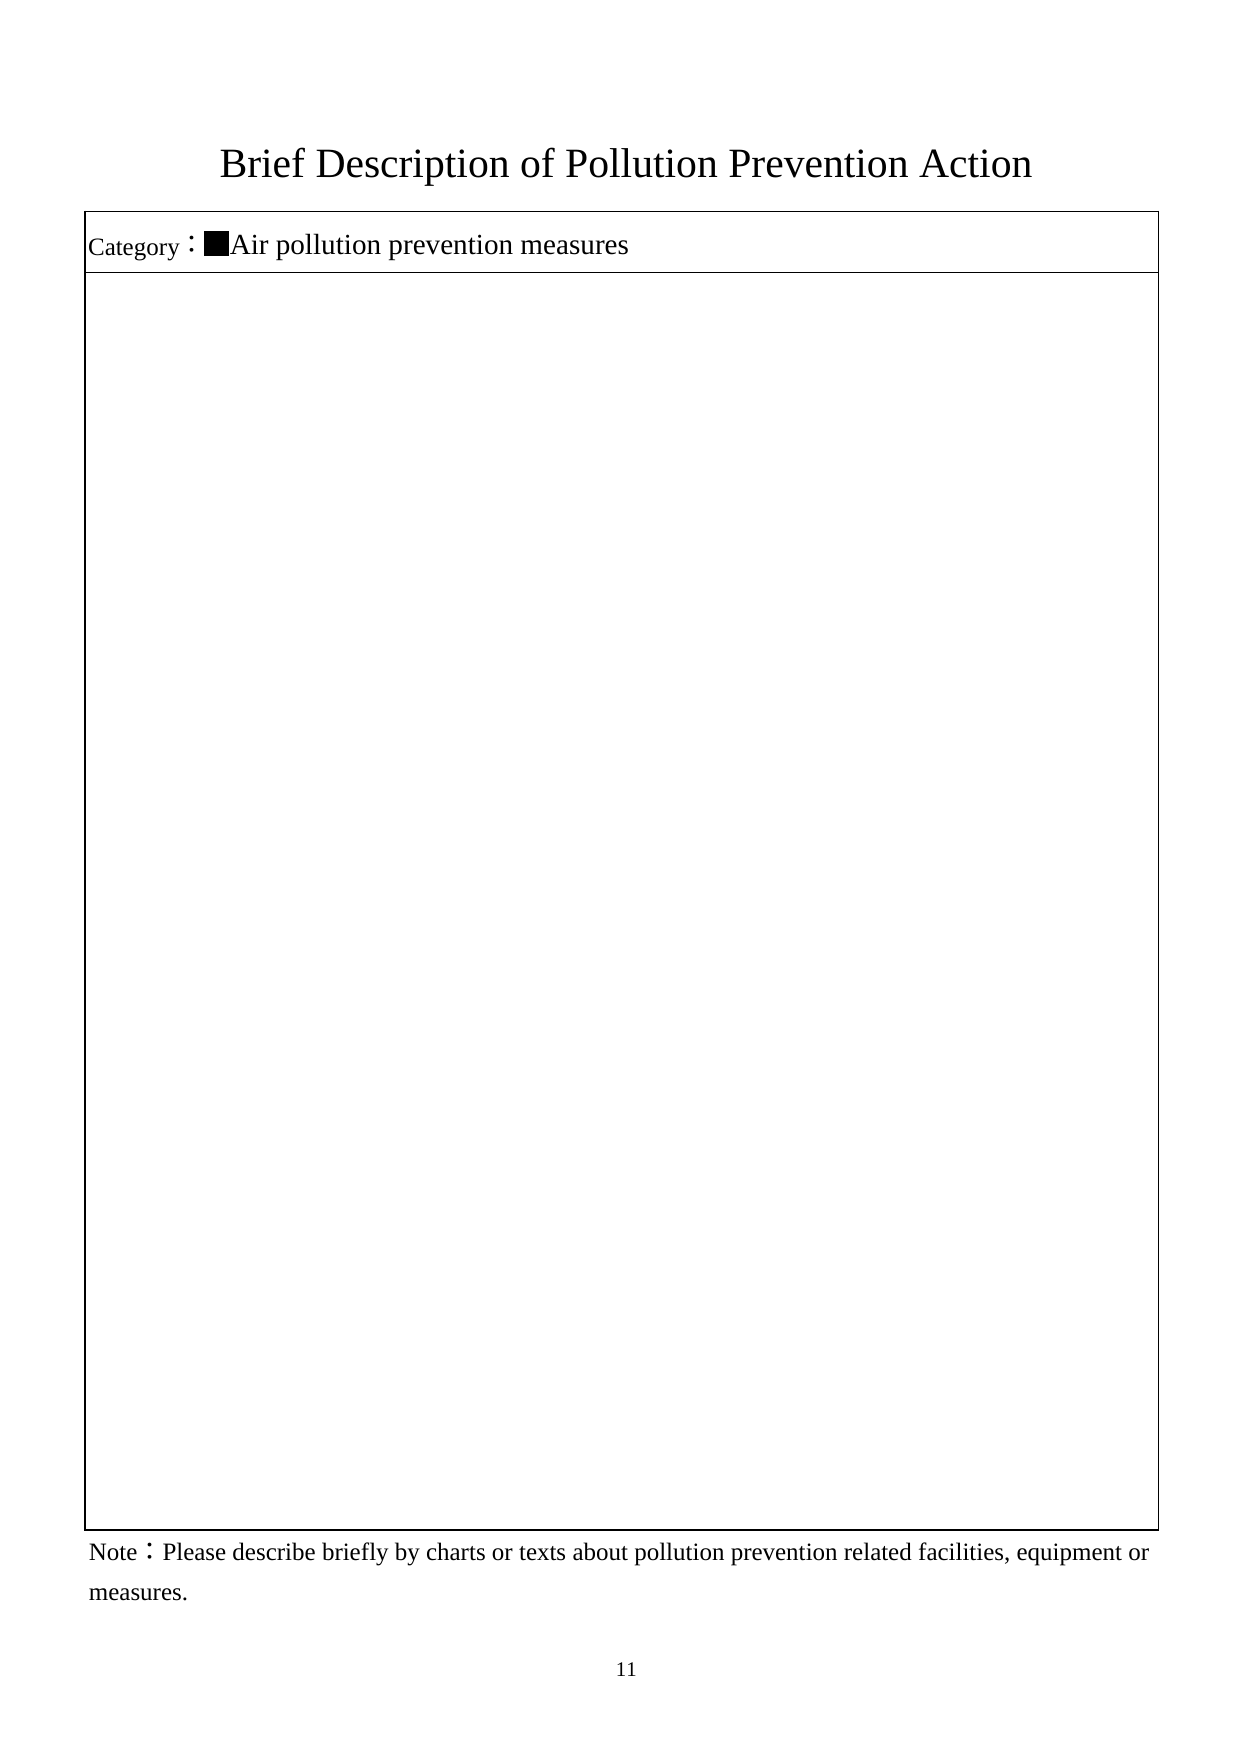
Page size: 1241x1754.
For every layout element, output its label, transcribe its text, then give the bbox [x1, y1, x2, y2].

table_cell [86, 273, 1158, 1529]
text Brief Description of Pollution Prevention Action [89, 139, 1163, 187]
text Note：Please describe briefly by charts or texts about pollution prevention related facilities, equipment or measures. [89, 1531, 1163, 1606]
table_header Category：█Air pollution prevention measures [86, 212, 1158, 271]
